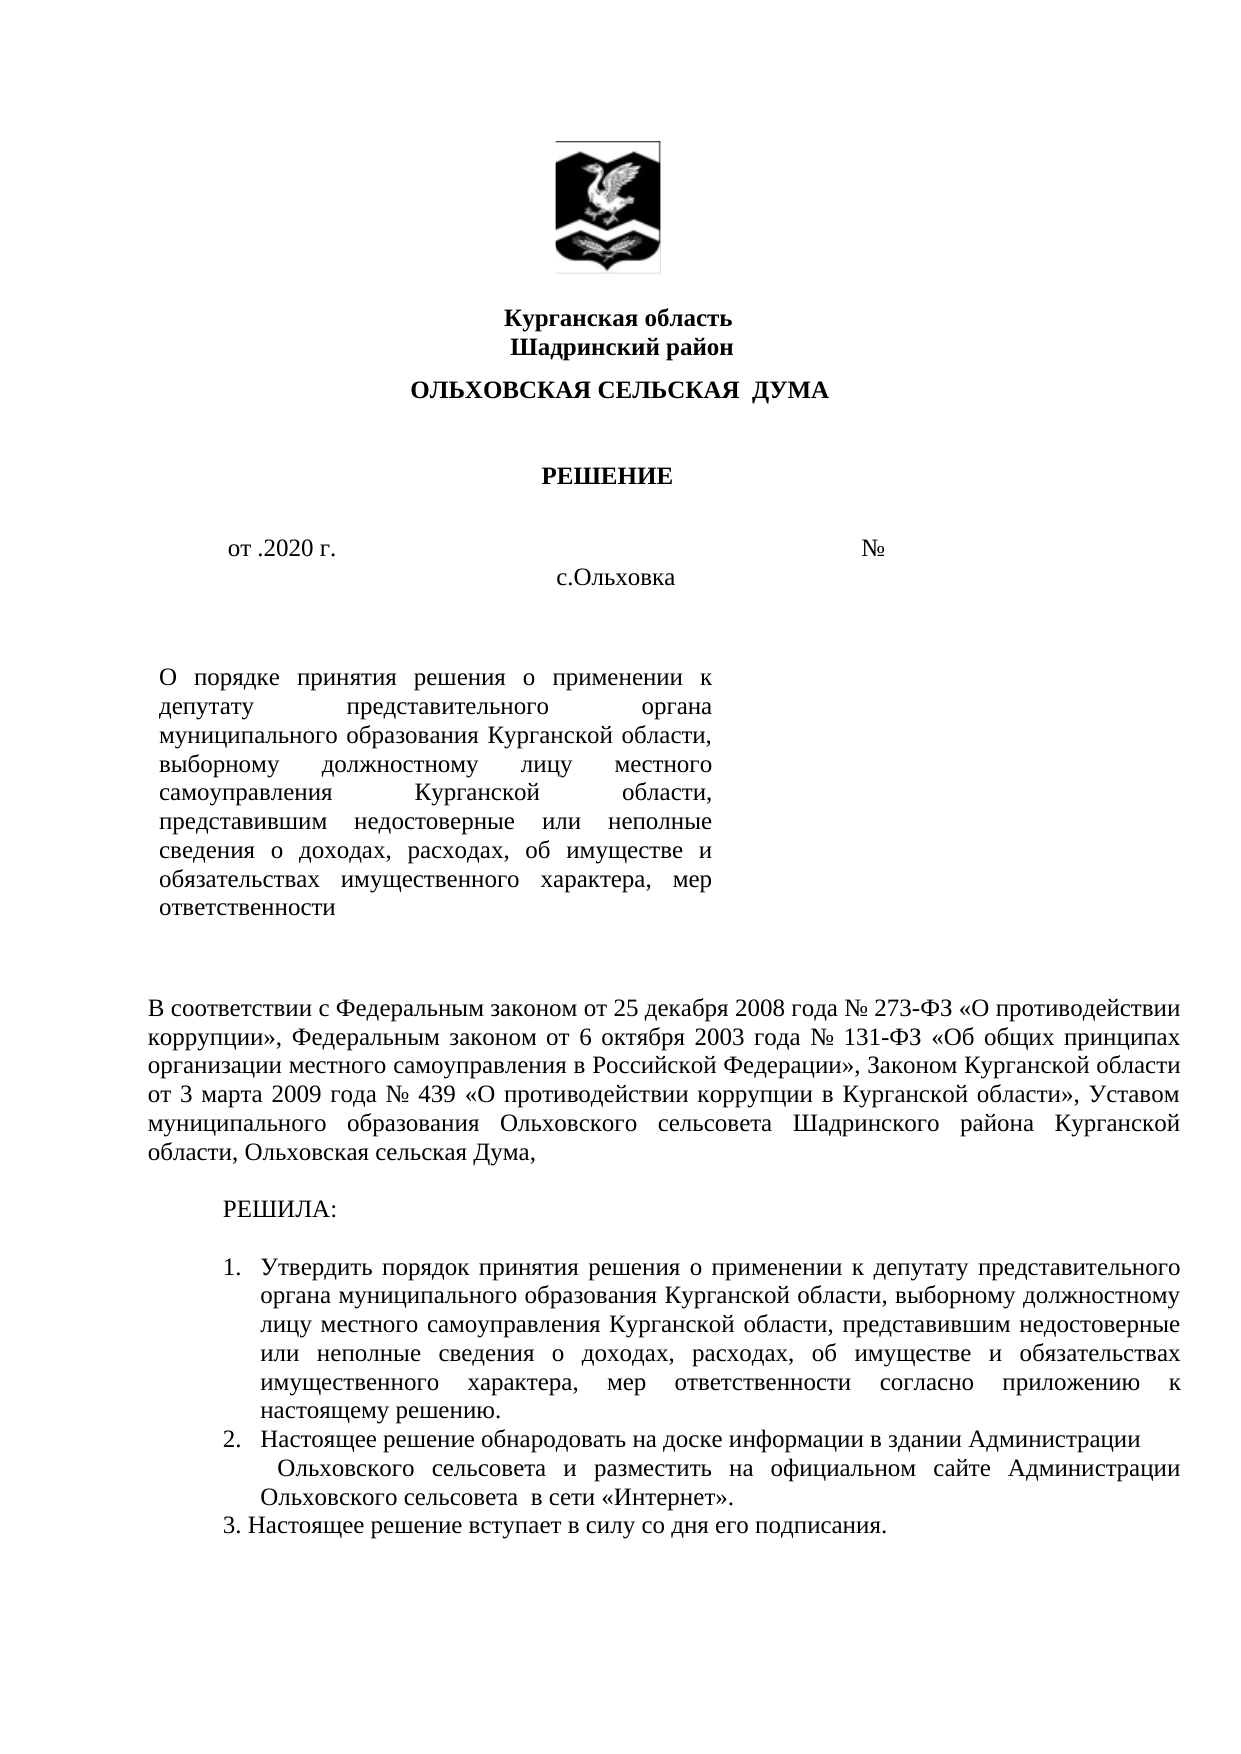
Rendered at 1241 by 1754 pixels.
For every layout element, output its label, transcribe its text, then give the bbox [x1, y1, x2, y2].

text ОЛЬХОВСКАЯ СЕЛЬСКАЯ ДУМА [148, 375, 1181, 404]
text РЕШИЛА: [148, 1194, 1181, 1223]
text Ольховского сельсовета и разместить на официальном сайте Администрации Ольховского сельсовета в сети «Интернет». [260, 1453, 1181, 1511]
list Настоящее решение обнародовать на доске информации в здании Администрации [223, 1424, 1181, 1453]
text Курганская область [148, 303, 1181, 332]
text В соответствии с Федеральным законом от 25 декабря 2008 года № 273-ФЗ «О противодействии коррупции», Федеральным законом от 6 октября 2003 года № 131-ФЗ «Об общих принципах организации местного самоуправления в Российской Федерации», Законом Курганской области от 3 марта 2009 года № 439 «О противодействии коррупции в Курганской области», Уставом муниципального образования Ольховского сельсовета Шадринского района Курганской области, Ольховская сельская Дума, [148, 993, 1181, 1166]
table_header О порядке принятия решения о применении к депутату представительного органа муниципального образования Курганской области, выборному должностному лицу местного самоуправления Курганской области, представившим недостоверные или неполные сведения о доходах, расходах, об имуществе и обязательствах имущественного характера, мер ответственности [148, 663, 723, 945]
text от .2020 г. № [148, 533, 1181, 562]
text 3. Настоящее решение вступает в силу со дня его подписания. [148, 1511, 1181, 1539]
text РЕШЕНИЕ [148, 461, 1181, 490]
table_header [724, 663, 1240, 945]
list Утвердить порядок принятия решения о применении к депутату представительного органа муниципального образования Курганской области, выборному должностному лицу местного самоуправления Курганской области, представившим недостоверные или неполные сведения о доходах, расходах, об имуществе и обязательствах имущественного характера, мер ответственности согласно приложению к настоящему решению. [223, 1252, 1181, 1424]
text с.Ольховка [148, 562, 1181, 591]
text Шадринский район [148, 332, 1181, 361]
